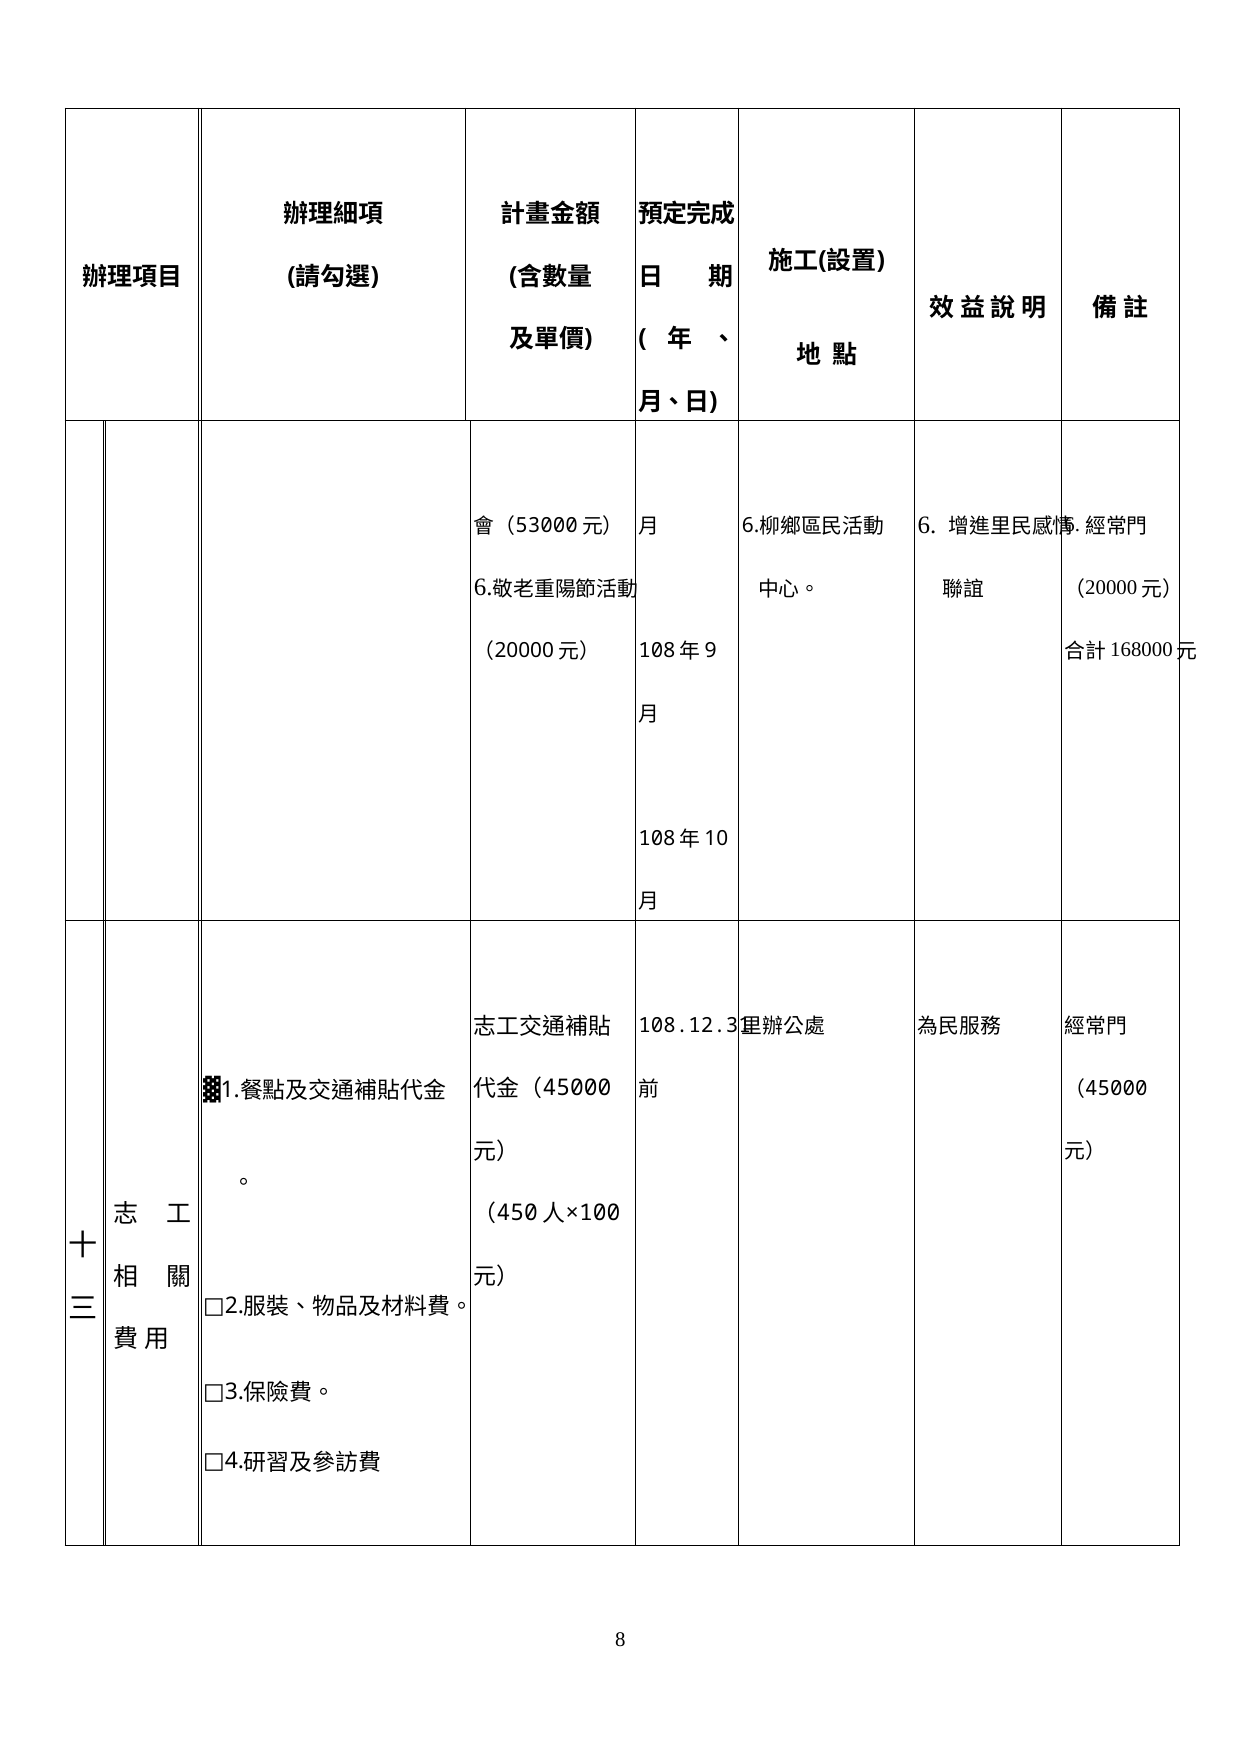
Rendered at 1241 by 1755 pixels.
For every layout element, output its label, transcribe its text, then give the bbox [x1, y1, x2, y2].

table_header 效 益 說 明 [915, 109, 1061, 420]
table_cell 6.柳鄉區民活動 中心。 [739, 421, 914, 920]
table_cell 志工交通補貼代金（45000元） （450人×100元） [471, 921, 635, 1545]
table_header 施工(設置) 地 點 [739, 109, 914, 420]
table_header 預定完成日期(年、月、日) [636, 109, 738, 420]
table_header 計畫金額 (含數量 及單價) [466, 109, 635, 420]
table_cell 十三 [66, 921, 103, 1545]
table_cell 志工相關費用 [106, 921, 198, 1545]
table_cell [202, 421, 470, 920]
table_header 辦理項目 [66, 109, 198, 420]
table_cell 1.經常門 （10000元） 2.經常門 （25000元） 3. 經常門 （10000元） 4..經常門 （50000元） 5.經常門 （53000元） 6. 經常門 （20000元） 合計168000元 [1062, 421, 1179, 920]
table_cell 經常門 （45000元） [1062, 921, 1179, 1545]
table_cell ▓1.餐點及交通補貼代金 。 □2.服裝、物品及材料費。 □3.保險費。 □4.研習及參訪費 [202, 921, 470, 1545]
table_cell 為民服務 [915, 921, 1061, 1545]
table_cell 108年1月 108年2月 108年5月 108年6月 108年9月 108年10月 [636, 421, 738, 920]
table_cell 1.增進里民過春 節氣氛。 2.增進里民感情 聯誼。 3.增進里民感情 聯誼。 4.增進里民感情 聯誼 5.增進里民感情 聯誼 6. 增進里民感情 聯誼 [915, 421, 1061, 920]
table_header 備 註 [1062, 109, 1179, 420]
table_cell 108.12.31 前 [636, 921, 738, 1545]
table_cell [106, 421, 198, 920]
table_cell 1.寫春聯活動 （10000元） 2.元宵節辦理吃湯 圓提燈籠活動 （25000元） 3.母親節活動 （10000元） 4.慶祝端午節綁肉 粽。（50000元） 5.中秋節聯歡晚 會（53000元） 6.敬老重陽節活動 （20000元） [471, 421, 635, 920]
table_header 辦理細項 (請勾選) [202, 109, 465, 420]
table_cell 里辦公處 [739, 921, 914, 1545]
table_cell [66, 421, 103, 920]
